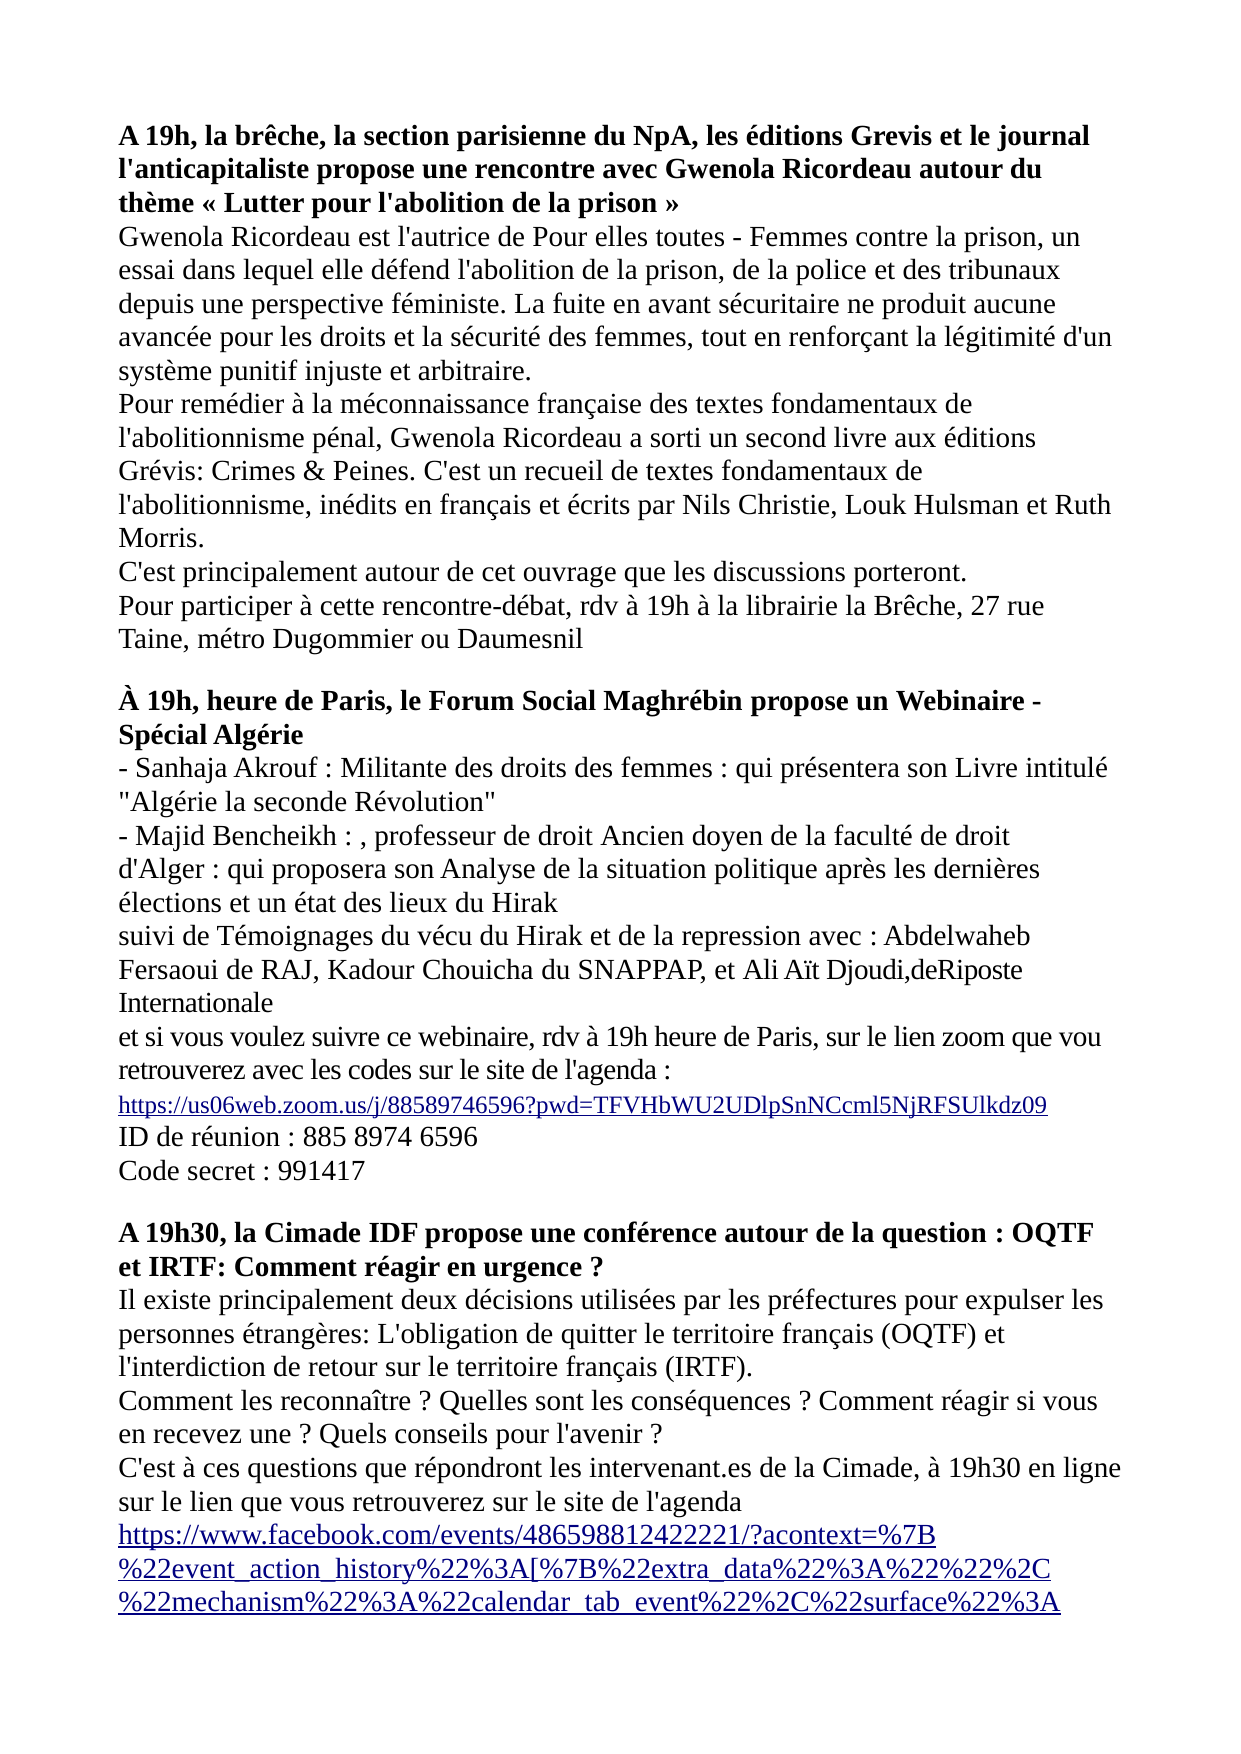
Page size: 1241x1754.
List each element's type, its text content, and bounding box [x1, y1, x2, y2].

text Code secret : 991417 [118, 1153, 1122, 1187]
text https://us06web.zoom.us/j/88589746596?pwd=TFVHbWU2UDlpSnNCcml5NjRFSUlkdz09 [118, 1086, 1122, 1119]
text A 19h, la brêche, la section parisienne du NpA, les éditions Grevis et le journal l'anticapitaliste propose une rencontre avec Gwenola Ricordeau autour du thème « Lutter pour l'abolition de la prison » [118, 118, 1122, 219]
text Pour remédier à la méconnaissance française des textes fondamentaux de l'abolitionnisme pénal, Gwenola Ricordeau a sorti un second livre aux éditions Grévis: Crimes & Peines. C'est un recueil de textes fondamentaux de l'abolitionnisme, inédits en français et écrits par Nils Christie, Louk Hulsman et Ruth Morris. [118, 386, 1122, 554]
text Il existe principalement deux décisions utilisées par les préfectures pour expulser les personnes étrangères: L'obligation de quitter le territoire français (OQTF) et l'interdiction de retour sur le territoire français (IRTF). [118, 1282, 1122, 1383]
text suivi de Témoignages du vécu du Hirak et de la repression avec : Abdelwaheb Fersaoui de RAJ, Kadour Chouicha du SNAPPAP, et Ali Aït Djoudi,deRiposte Internationale [118, 918, 1122, 1019]
text Pour participer à cette rencontre-débat, rdv à 19h à la librairie la Brêche, 27 rue Taine, métro Dugommier ou Daumesnil [118, 588, 1122, 655]
text Comment les reconnaître ? Quelles sont les conséquences ? Comment réagir si vous en recevez une ? Quels conseils pour l'avenir ? [118, 1383, 1122, 1450]
text A 19h30, la Cimade IDF propose une conférence autour de la question : OQTF et IRTF: Comment réagir en urgence ? [118, 1215, 1122, 1282]
text Gwenola Ricordeau est l'autrice de Pour elles toutes - Femmes contre la prison, un essai dans lequel elle défend l'abolition de la prison, de la police et des tribunaux depuis une perspective féministe. La fuite en avant sécuritaire ne produit aucune avancée pour les droits et la sécurité des femmes, tout en renforçant la légitimité d'un système punitif injuste et arbitraire. [118, 219, 1122, 386]
text C'est à ces questions que répondront les intervenant.es de la Cimade, à 19h30 en ligne sur le lien que vous retrouverez sur le site de l'agenda https://www.facebook.com/events/486598812422221/?acontext=%7B%22event_action_history%22%3A[%7B%22extra_data%22%3A%22%22%2C%22mechanism%22%3A%22calendar_tab_event%22%2C%22surface%22%3A [118, 1450, 1122, 1618]
text C'est principalement autour de cet ouvrage que les discussions porteront. [118, 554, 1122, 588]
text À 19h, heure de Paris, le Forum Social Maghrébin propose un Webinaire - Spécial Algérie - Sanhaja Akrouf : Militante des droits des femmes : qui présentera son Livre intitulé "Algérie la seconde Révolution" - Majid Bencheikh : , professeur de droit Ancien doyen de la faculté de droit d'Alger : qui proposera son Analyse de la situation politique après les dernières élections et un état des lieux du Hirak [118, 683, 1122, 918]
text ID de réunion : 885 8974 6596 [118, 1119, 1122, 1153]
text et si vous voulez suivre ce webinaire, rdv à 19h heure de Paris, sur le lien zoom que vou retrouverez avec les codes sur le site de l'agenda : [118, 1019, 1122, 1086]
